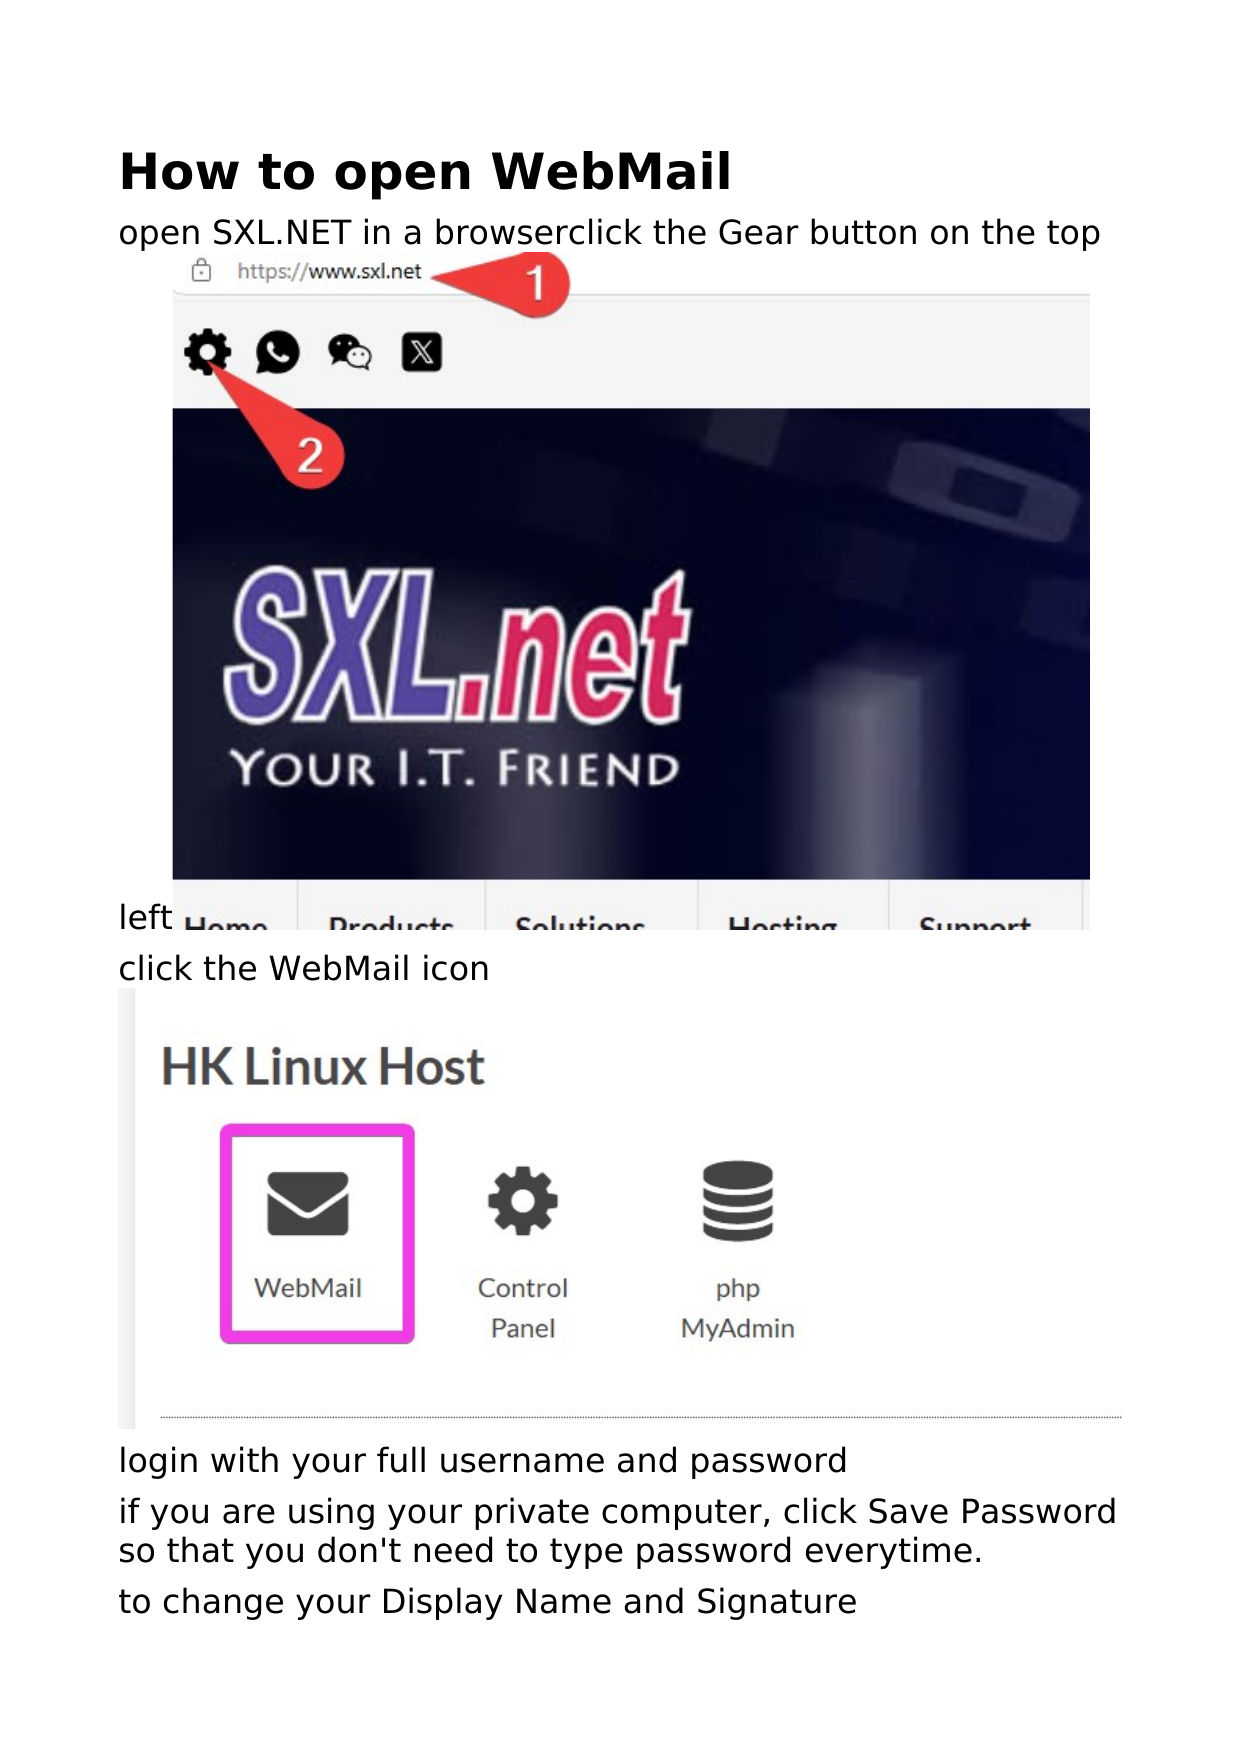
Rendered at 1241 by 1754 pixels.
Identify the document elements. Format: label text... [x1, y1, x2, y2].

text if you are using your private computer, click Save Password so that you don't need to type password everytime. [118, 1493, 1122, 1570]
picture [172, 252, 1090, 930]
picture [118, 988, 1123, 1429]
text click the WebMail icon [118, 950, 1122, 988]
subtitle How to open WebMail [118, 143, 1122, 201]
text login with your full username and password [118, 1441, 1122, 1480]
text open SXL.NET in a browserclick the Gear button on the top left [118, 214, 1122, 937]
text to change your Display Name and Signature [118, 1583, 1122, 1622]
